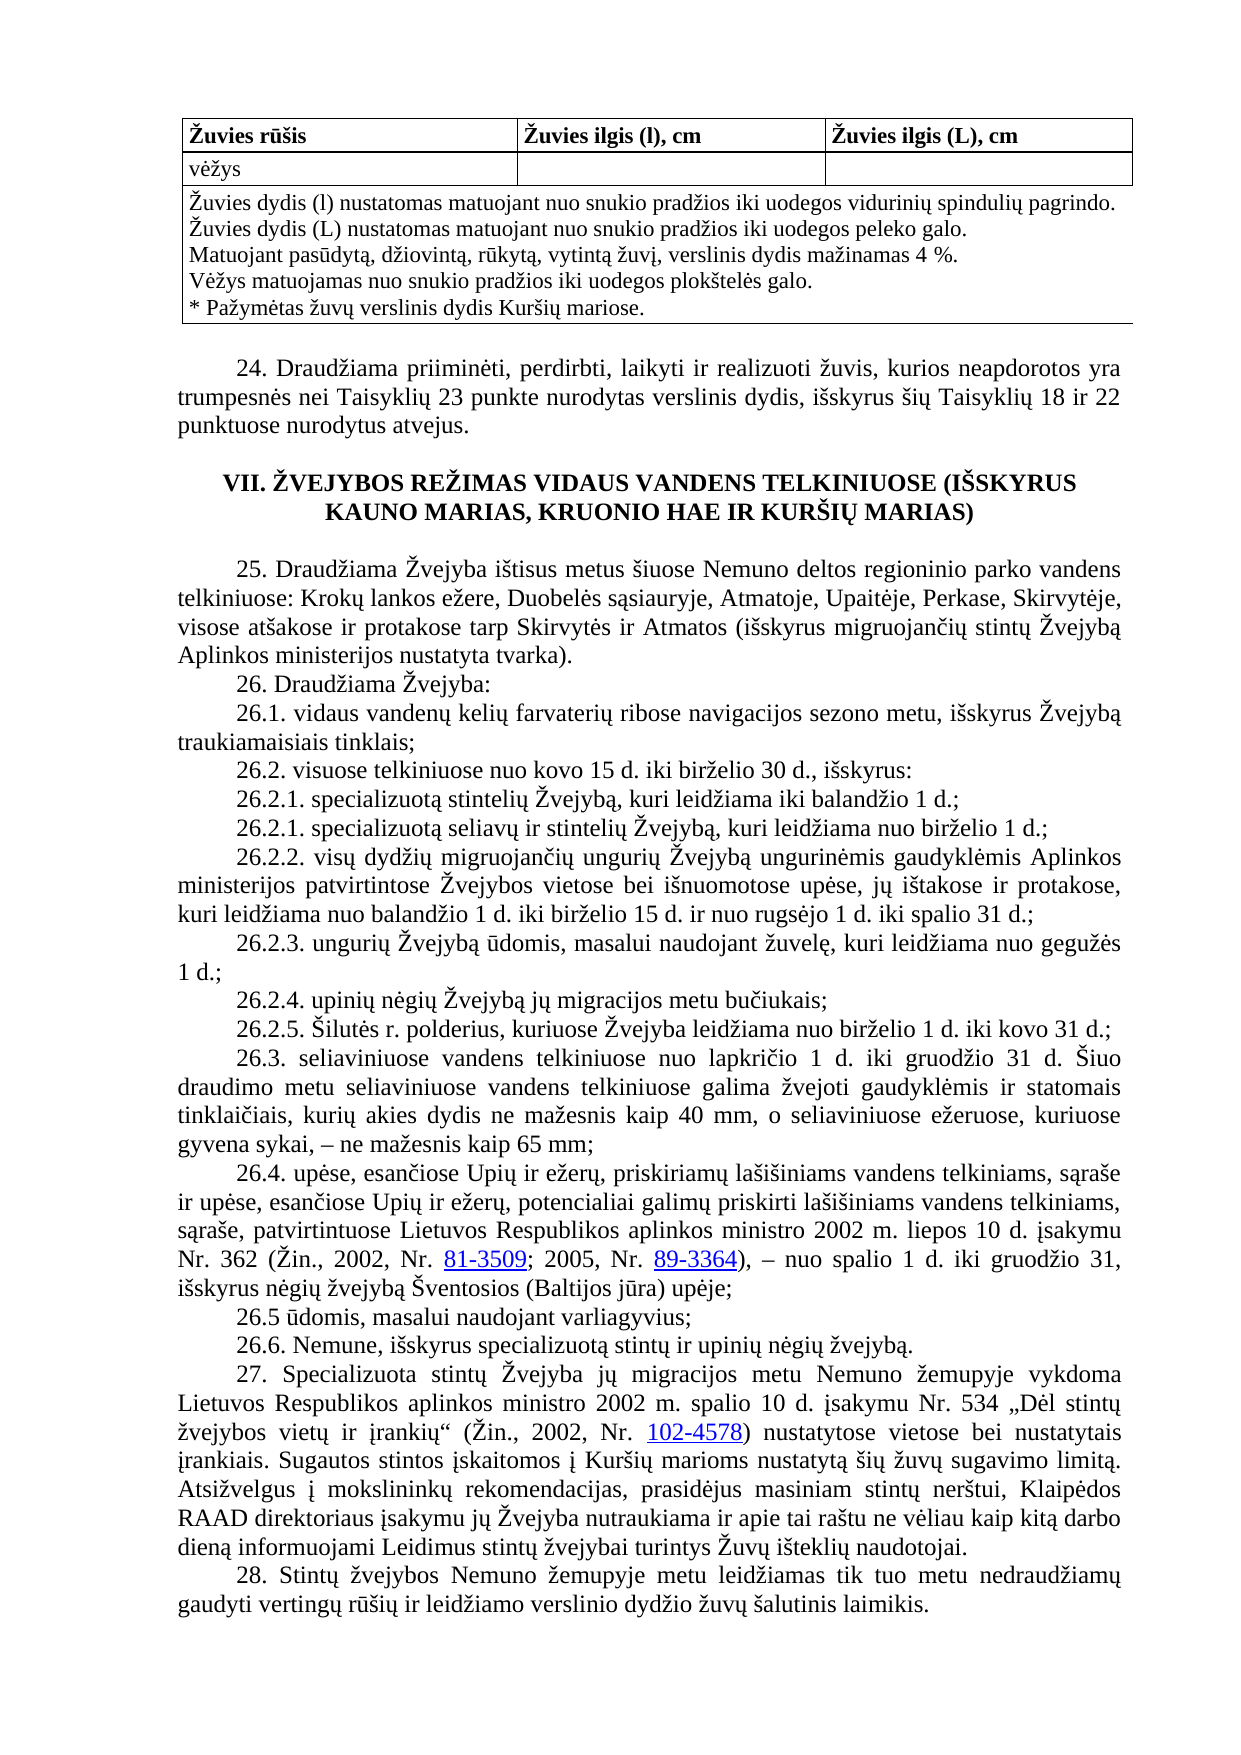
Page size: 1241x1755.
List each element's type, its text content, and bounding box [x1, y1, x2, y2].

text 26.2.1. specializuotą stintelių Žvejybą, kuri leidžiama iki balandžio 1 d.; [177, 784, 1122, 813]
text 25. Draudžiama Žvejyba ištisus metus šiuose Nemuno deltos regioninio parko vandens telkiniuose: Krokų lankos ežere, Duobelės sąsiauryje, Atmatoje, Upaitėje, Perkase, Skirvytėje, visose atšakose ir protakose tarp Skirvytės ir Atmatos (išskyrus migruojančių stintų Žvejybą Aplinkos ministerijos nustatyta tvarka). [177, 554, 1122, 669]
text 27. Specializuota stintų Žvejyba jų migracijos metu Nemuno žemupyje vykdoma Lietuvos Respublikos aplinkos ministro 2002 m. spalio 10 d. įsakymu Nr. 534 „Dėl stintų žvejybos vietų ir įrankių“ (Žin., 2002, Nr. 102-4578) nustatytose vietose bei nustatytais įrankiais. Sugautos stintos įskaitomos į Kuršių marioms nustatytą šių žuvų sugavimo limitą. Atsižvelgus į mokslininkų rekomendacijas, prasidėjus masiniam stintų nerštui, Klaipėdos RAAD direktoriaus įsakymu jų Žvejyba nutraukiama ir apie tai raštu ne vėliau kaip kitą darbo dieną informuojami Leidimus stintų žvejybai turintys Žuvų išteklių naudotojai. [177, 1359, 1122, 1561]
text 26.2.3. ungurių Žvejybą ūdomis, masalui naudojant žuvelę, kuri leidžiama nuo gegužės 1 d.; [177, 928, 1122, 986]
text 26. Draudžiama Žvejyba: [177, 669, 1122, 698]
text 26.2. visuose telkiniuose nuo kovo 15 d. iki birželio 30 d., išskyrus: [177, 756, 1122, 784]
text 26.6. Nemune, išskyrus specializuotą stintų ir upinių nėgių žvejybą. [177, 1331, 1122, 1359]
text 26.2.5. Šilutės r. polderius, kuriuose Žvejyba leidžiama nuo birželio 1 d. iki kovo 31 d.; [177, 1014, 1122, 1043]
table_header Žuvies ilgis (l), cm [518, 119, 825, 151]
text 26.2.2. visų dydžių migruojančių ungurių Žvejybą ungurinėmis gaudyklėmis Aplinkos ministerijos patvirtintose Žvejybos vietose bei išnuomotose upėse, jų ištakose ir protakose, kuri leidžiama nuo balandžio 1 d. iki birželio 15 d. ir nuo rugsėjo 1 d. iki spalio 31 d.; [177, 842, 1122, 928]
text 26.2.1. specializuotą seliavų ir stintelių Žvejybą, kuri leidžiama nuo birželio 1 d.; [177, 813, 1122, 842]
table_cell [826, 153, 1132, 184]
text 26.4. upėse, esančiose Upių ir ežerų, priskiriamų lašišiniams vandens telkiniams, sąraše ir upėse, esančiose Upių ir ežerų, potencialiai galimų priskirti lašišiniams vandens telkiniams, sąraše, patvirtintuose Lietuvos Respublikos aplinkos ministro 2002 m. liepos 10 d. įsakymu Nr. 362 (Žin., 2002, Nr. 81-3509; 2005, Nr. 89-3364), – nuo spalio 1 d. iki gruodžio 31, išskyrus nėgių žvejybą Šventosios (Baltijos jūra) upėje; [177, 1158, 1122, 1302]
table_header Žuvies rūšis [183, 119, 517, 151]
text 28. Stintų žvejybos Nemuno žemupyje metu leidžiamas tik tuo metu nedraudžiamų gaudyti vertingų rūšių ir leidžiamo verslinio dydžio žuvų šalutinis laimikis. [177, 1561, 1122, 1618]
text 26.2.4. upinių nėgių Žvejybą jų migracijos metu bučiukais; [177, 986, 1122, 1014]
table_cell [518, 153, 825, 184]
table_cell vėžys [183, 153, 517, 184]
text 26.5 ūdomis, masalui naudojant varliagyvius; [177, 1302, 1122, 1331]
text 26.1. vidaus vandenų kelių farvaterių ribose navigacijos sezono metu, išskyrus Žvejybą traukiamaisiais tinklais; [177, 698, 1122, 756]
table_header Žuvies ilgis (L), cm [826, 119, 1132, 151]
table_cell Žuvies dydis (l) nustatomas matuojant nuo snukio pradžios iki uodegos vidurinių spindulių pagrindo. Žuvies dydis (L) nustatomas matuojant nuo snukio pradžios iki uodegos peleko galo. Matuojant pasūdytą, džiovintą, rūkytą, vytintą žuvį, verslinis dydis mažinamas 4 %. Vėžys matuojamas nuo snukio pradžios iki uodegos plokštelės galo. * Pažymėtas žuvų verslinis dydis Kuršių mariose. [183, 186, 1133, 323]
text 24. Draudžiama priiminėti, perdirbti, laikyti ir realizuoti žuvis, kurios neapdorotos yra trumpesnės nei Taisyklių 23 punkte nurodytas verslinis dydis, išskyrus šių Taisyklių 18 ir 22 punktuose nurodytus atvejus. [177, 353, 1122, 439]
text 26.3. seliaviniuose vandens telkiniuose nuo lapkričio 1 d. iki gruodžio 31 d. Šiuo draudimo metu seliaviniuose vandens telkiniuose galima žvejoti gaudyklėmis ir statomais tinklaičiais, kurių akies dydis ne mažesnis kaip 40 mm, o seliaviniuose ežeruose, kuriuose gyvena sykai, – ne mažesnis kaip 65 mm; [177, 1043, 1122, 1158]
text VII. ŽVEJYBOS REŽIMAS VIDAUS VANDENS TELKINIUOSE (IŠSKYRUS KAUNO MARIAS, KRUONIO HAE IR KURŠIŲ MARIAS) [177, 468, 1122, 526]
